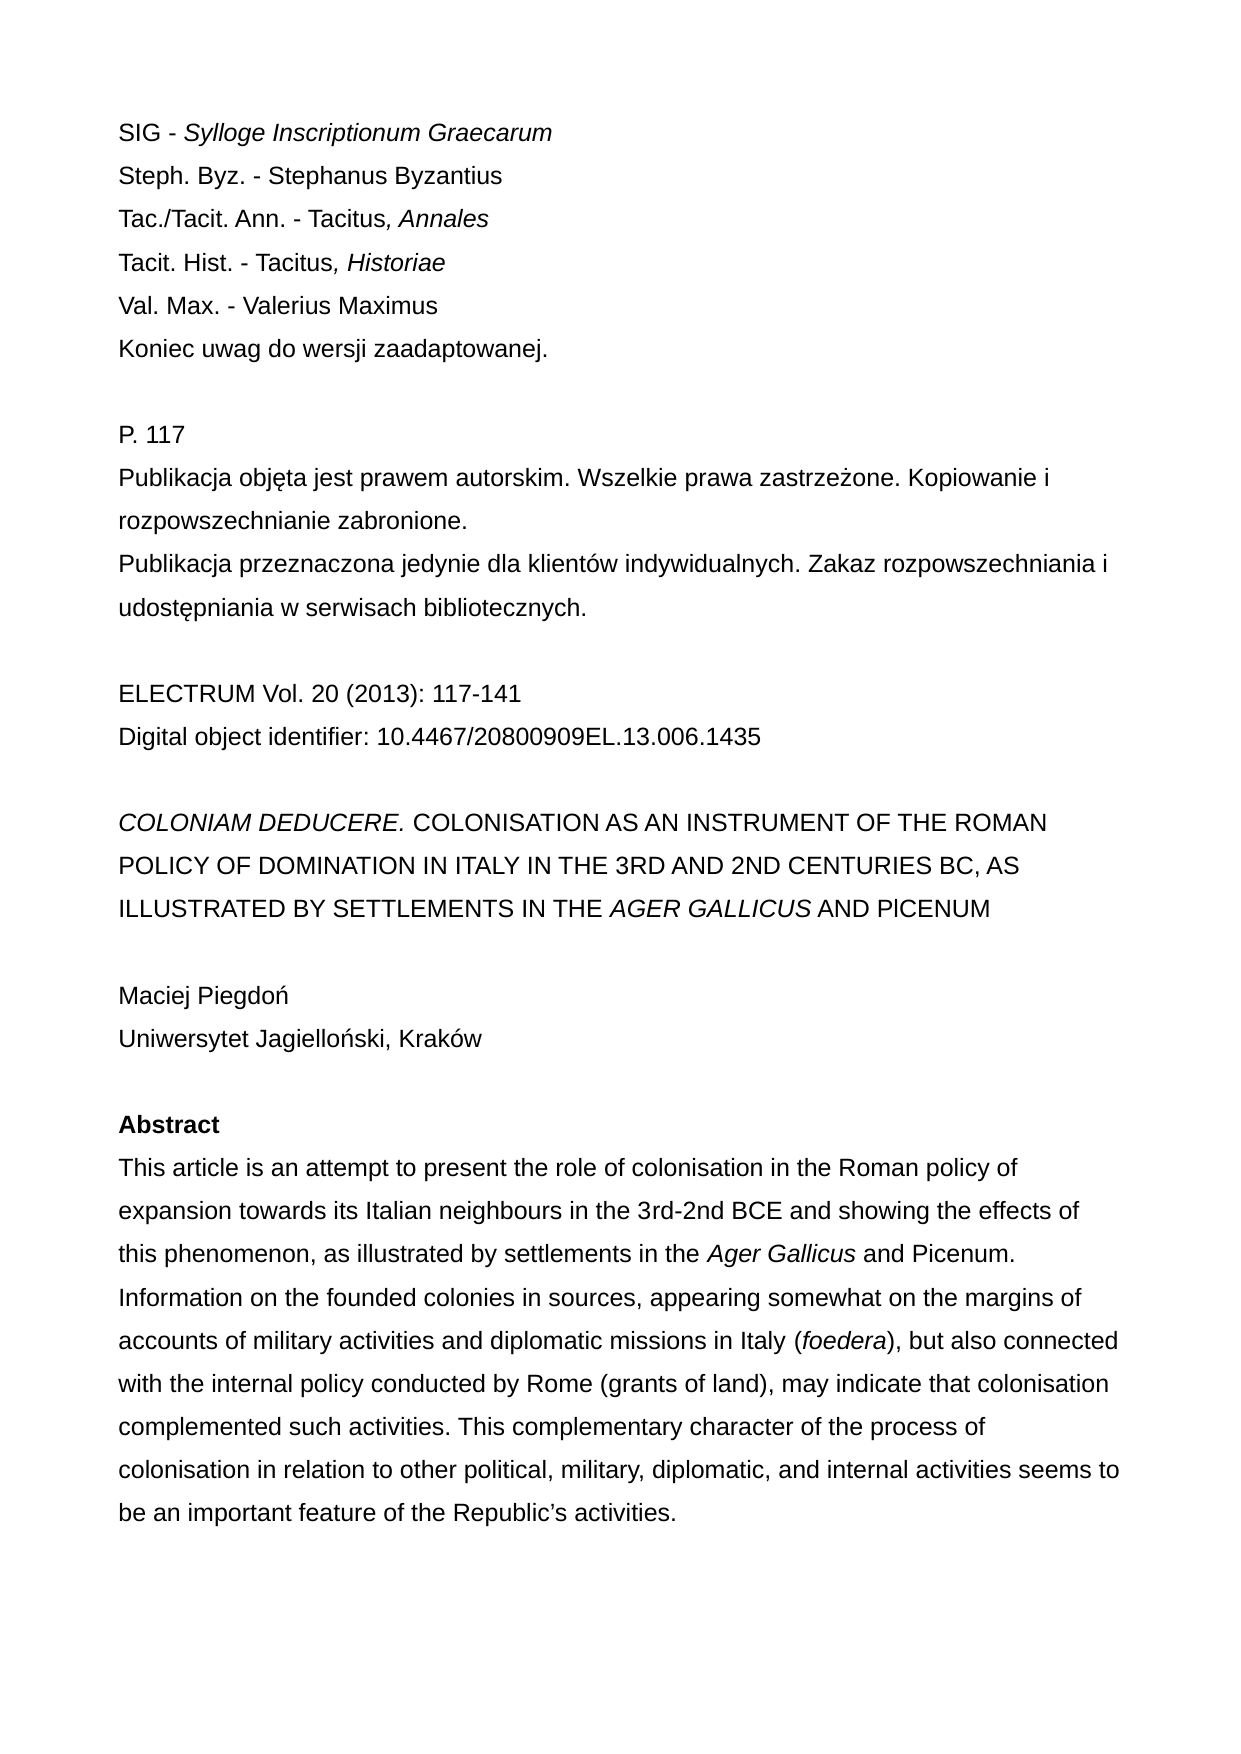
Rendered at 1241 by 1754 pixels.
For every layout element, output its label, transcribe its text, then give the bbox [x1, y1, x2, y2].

text Val. Max. - Valerius Maximus [118, 291, 1122, 319]
text Koniec uwag do wersji zaadaptowanej. [118, 334, 1122, 362]
text P. 117 [118, 420, 1122, 449]
text ELECTRUM Vol. 20 (2013): 117-141 [118, 679, 1122, 707]
text SIG - Sylloge Inscriptionum Graecarum [118, 118, 1122, 147]
text Uniwersytet Jagielloński, Kraków [118, 1024, 1122, 1052]
text Tac./Tacit. Ann. - Tacitus, Annales [118, 204, 1122, 233]
text Tacit. Hist. - Tacitus, Historiae [118, 247, 1122, 276]
text Steph. Byz. - Stephanus Byzantius [118, 161, 1122, 190]
text This article is an attempt to present the role of colonisation in the Roman policy of expansion towards its Italian neighbours in the 3rd-2nd BCE and showing the effects of this phenomenon, as illustrated by settlements in the Ager Gallicus and Picenum. Information on the founded colonies in sources, appearing somewhat on the margins of accounts of military activities and diplomatic missions in Italy (foedera), but also connected with the internal policy conducted by Rome (grants of land), may indicate that colonisation complemented such activities. This complementary character of the process of colonisation in relation to other political, military, diplomatic, and internal activities seems to be an important feature of the Republic’s activities. [118, 1153, 1122, 1527]
text Publikacja objęta jest prawem autorskim. Wszelkie prawa zastrzeżone. Kopiowanie i rozpowszechnianie zabronione. [118, 463, 1122, 535]
text Digital object identifier: 10.4467/20800909EL.13.006.1435 [118, 722, 1122, 751]
subtitle COLONIAM DEDUCERE. COLONISATION AS AN INSTRUMENT OF THE ROMAN POLICY OF DOMINATION IN ITALY IN THE 3RD AND 2ND CENTURIES BC, AS ILLUSTRATED BY SETTLEMENTS IN THE AGER GALLICUS AND PlCENUM [118, 808, 1122, 923]
text Maciej Piegdoń [118, 981, 1122, 1009]
text Publikacja przeznaczona jedynie dla klientów indywidualnych. Zakaz rozpowszechniania i udostępniania w serwisach bibliotecznych. [118, 549, 1122, 621]
subtitle Abstract [118, 1110, 1122, 1139]
